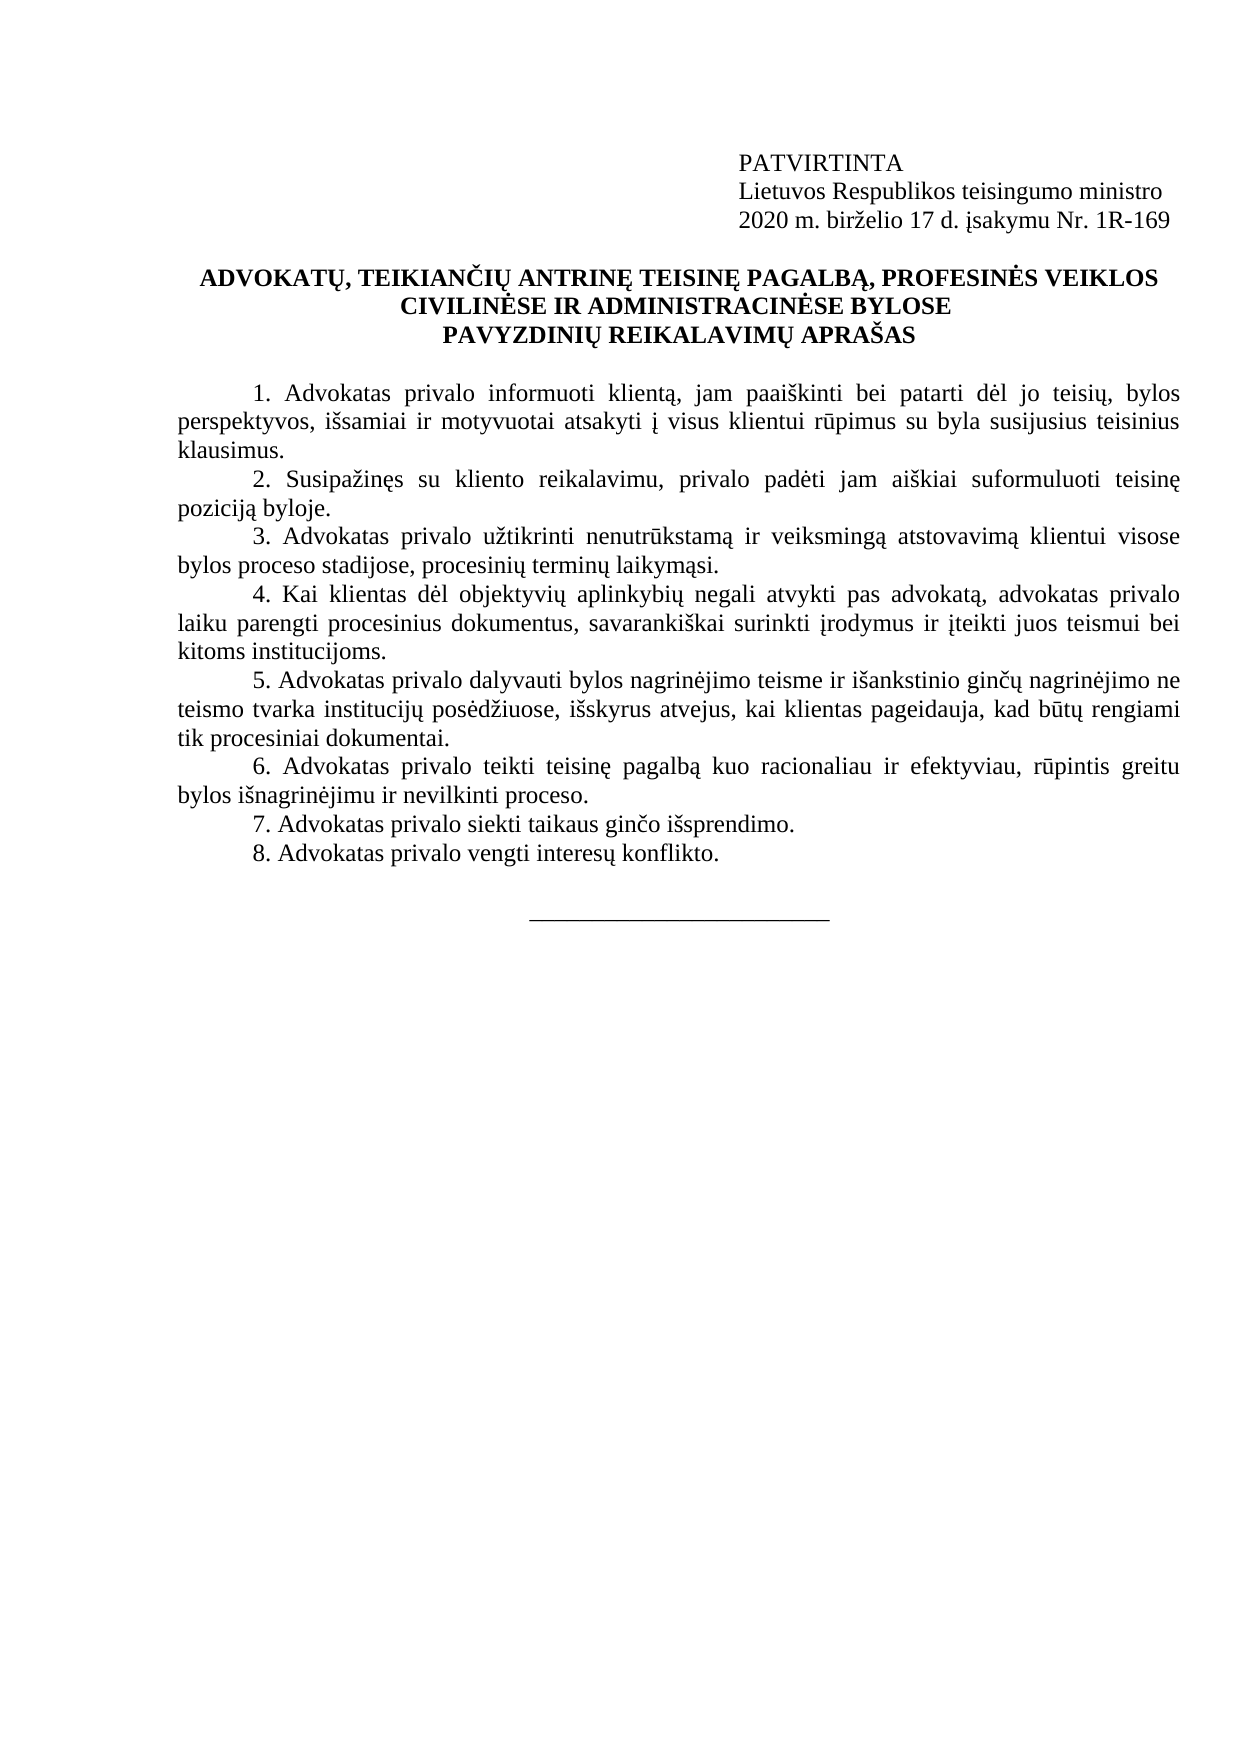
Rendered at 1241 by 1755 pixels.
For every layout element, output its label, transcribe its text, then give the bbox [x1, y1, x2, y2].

text ________________________ [177, 895, 1181, 924]
text 3. Advokatas privalo užtikrinti nenutrūkstamą ir veiksmingą atstovavimą klientui visose bylos proceso stadijose, procesinių terminų laikymąsi. [177, 521, 1181, 579]
text 4. Kai klientas dėl objektyvių aplinkybių negali atvykti pas advokatą, advokatas privalo laiku parengti procesinius dokumentus, savarankiškai surinkti įrodymus ir įteikti juos teismui bei kitoms institucijoms. [177, 579, 1181, 665]
text 5. Advokatas privalo dalyvauti bylos nagrinėjimo teisme ir išankstinio ginčų nagrinėjimo ne teismo tvarka institucijų posėdžiuose, išskyrus atvejus, kai klientas pageidauja, kad būtų rengiami tik procesiniai dokumentai. [177, 665, 1181, 751]
text PATVIRTINTA [738, 148, 1181, 176]
text 7. Advokatas privalo siekti taikaus ginčo išsprendimo. [177, 809, 1181, 838]
text 8. Advokatas privalo vengti interesų konflikto. [177, 838, 1181, 866]
text PAVYZDINIŲ REIKALAVIMŲ APRAŠAS [177, 320, 1181, 349]
text 6. Advokatas privalo teikti teisinę pagalbą kuo racionaliau ir efektyviau, rūpintis greitu bylos išnagrinėjimu ir nevilkinti proceso. [177, 751, 1181, 809]
text 1. Advokatas privalo informuoti klientą, jam paaiškinti bei patarti dėl jo teisių, bylos perspektyvos, išsamiai ir motyvuotai atsakyti į visus klientui rūpimus su byla susijusius teisinius klausimus. [177, 378, 1181, 464]
text ADVOKATŲ, TEIKIANČIŲ ANTRINĘ TEISINĘ PAGALBĄ, PROFESINĖS VEIKLOS CIVILINĖSE IR ADMINISTRACINĖSE BYLOSE [177, 263, 1181, 320]
text 2. Susipažinęs su kliento reikalavimu, privalo padėti jam aiškiai suformuluoti teisinę poziciją byloje. [177, 464, 1181, 521]
text Lietuvos Respublikos teisingumo ministro [738, 176, 1181, 205]
text 2020 m. birželio 17 d. įsakymu Nr. 1R-169 [738, 205, 1181, 234]
